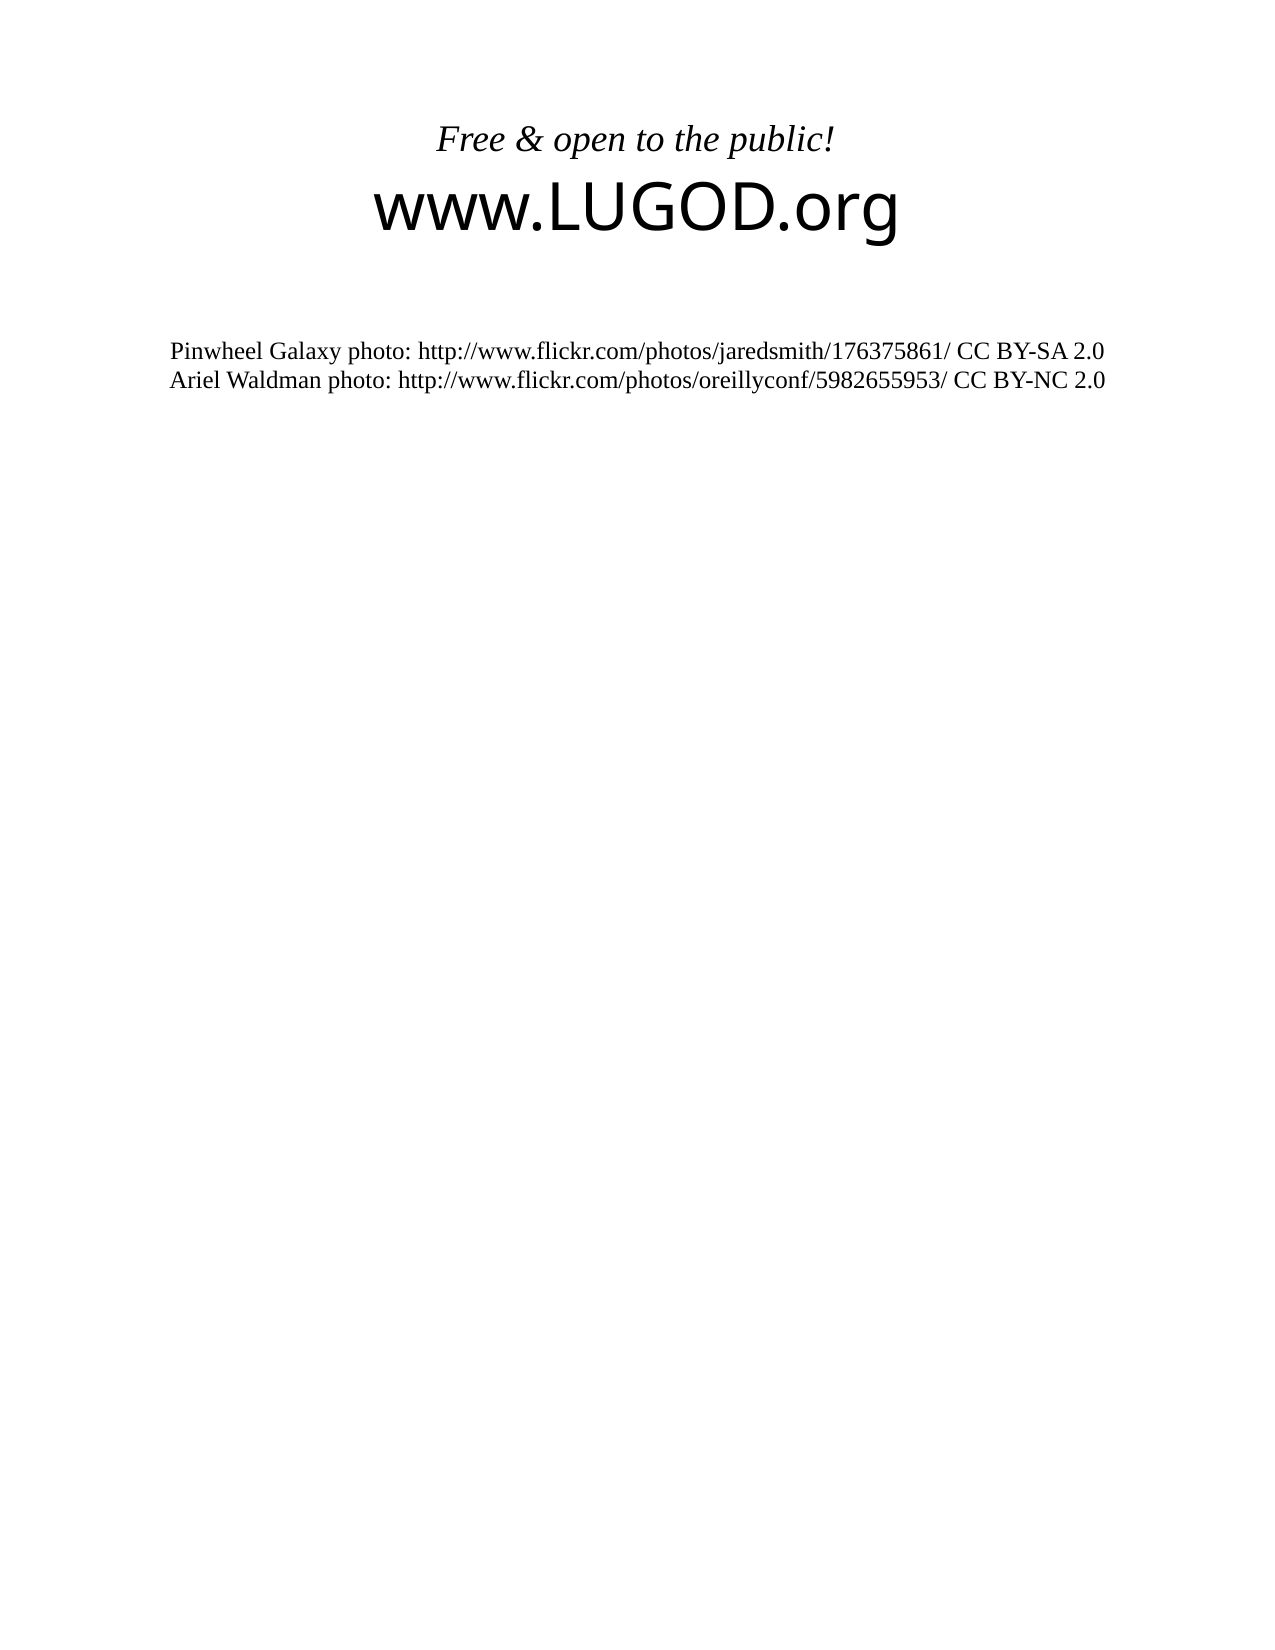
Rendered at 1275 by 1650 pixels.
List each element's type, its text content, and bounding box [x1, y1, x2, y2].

text Ariel Waldman photo: http://www.flickr.com/photos/oreillyconf/5982655953/ CC BY-NC 2.0 [75, 281, 1200, 309]
text Pinwheel Galaxy photo: http://www.flickr.com/photos/jaredsmith/176375861/ CC BY-SA 2.0 [75, 252, 1200, 281]
text www.LUGOD.org [75, 75, 1200, 166]
